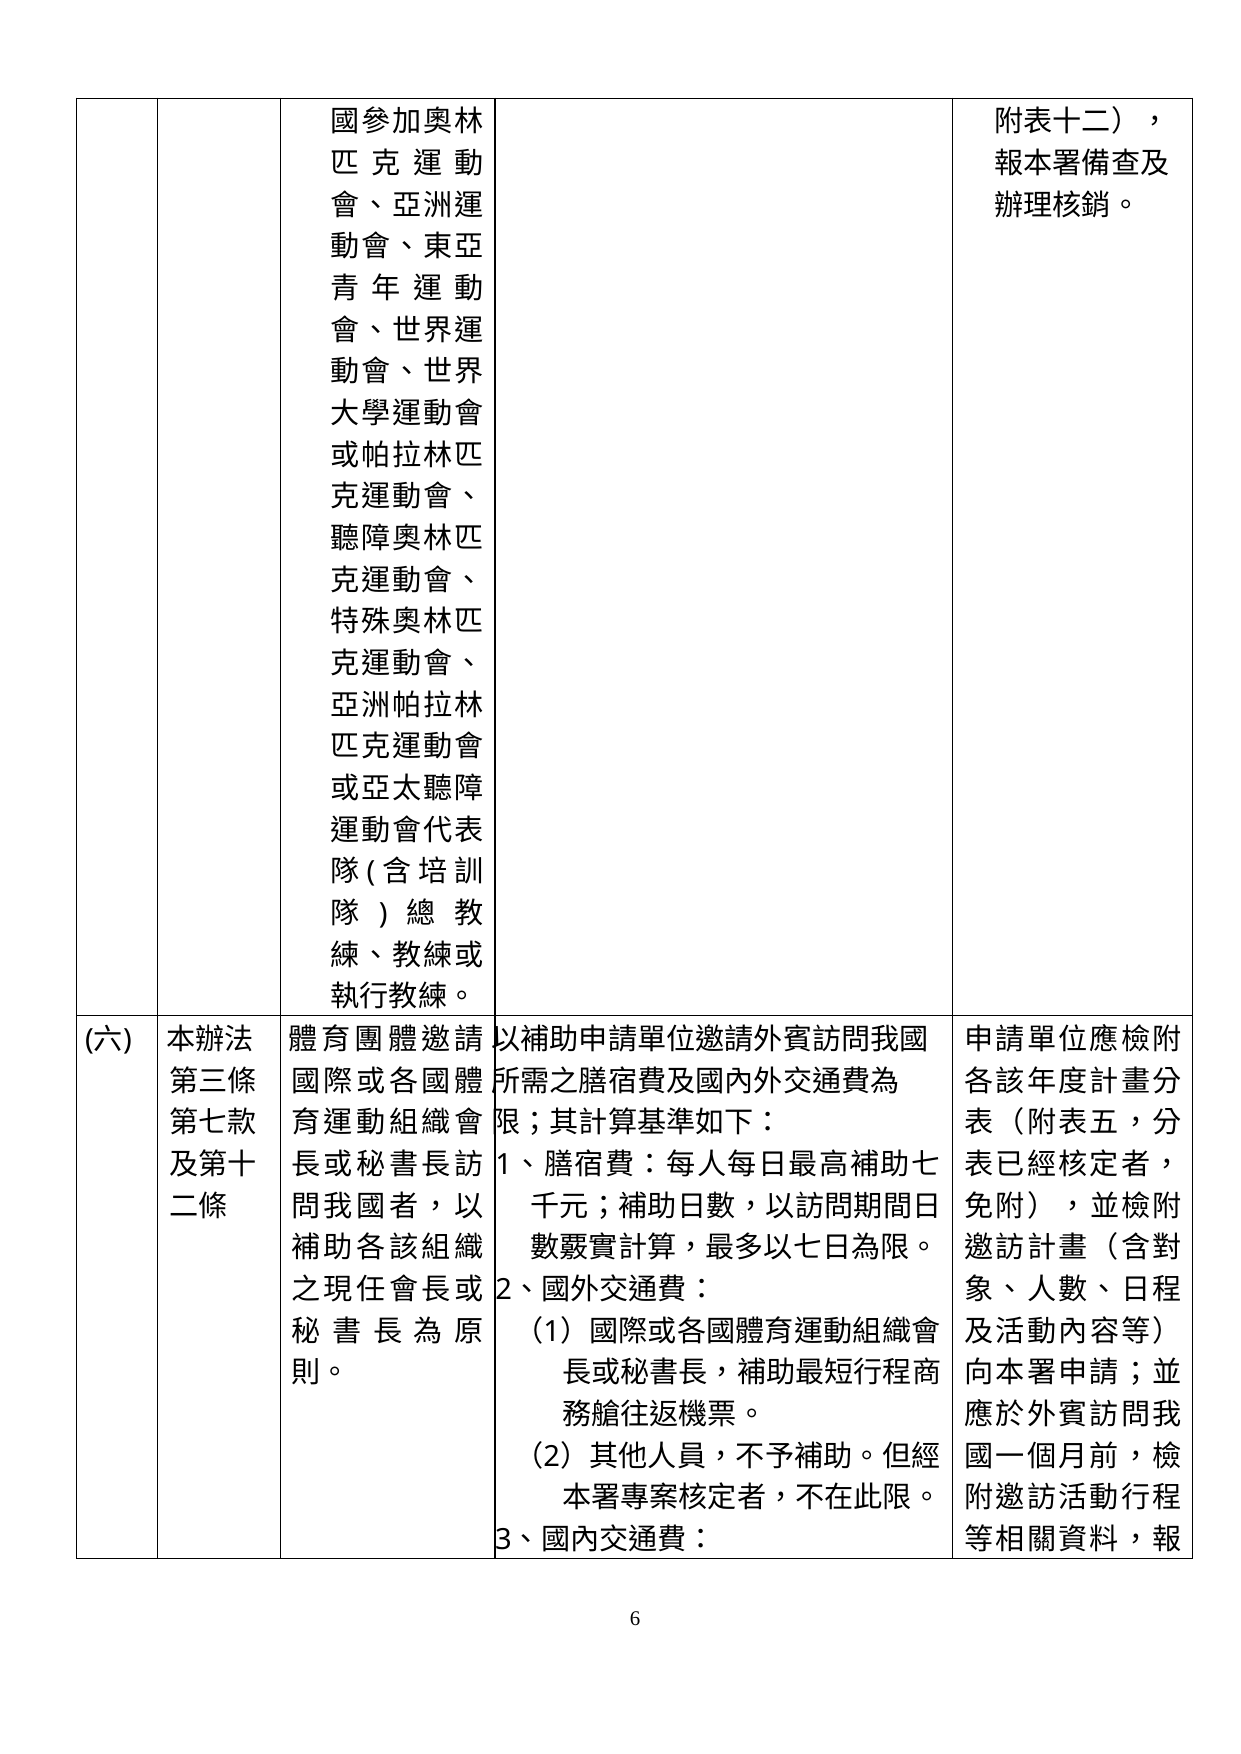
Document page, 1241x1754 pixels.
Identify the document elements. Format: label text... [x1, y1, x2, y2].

table_cell (六) [77, 1016, 157, 1558]
table_cell [496, 99, 952, 1015]
table_cell 體育團體邀請國際或各國體育運動組織會長或秘書長訪問我國者，以補助各該組織之現任會長或秘書長為原則。 [281, 1016, 494, 1558]
table_cell 本辦法第三條第七款及第十二條 [158, 1016, 280, 1558]
table_cell 申請單位應檢附各該年度計畫分表（附表五，分表已經核定者，免附），並檢附邀訪計畫（含對象、人數、日程及活動內容等）向本署申請；並應於外賓訪問我國一個月前，檢附邀訪活動行程等相關資料，報 [953, 1016, 1192, 1558]
table_cell [77, 99, 157, 1015]
table_cell 國參加奧林匹克運動會、亞洲運動會、東亞青年運動會、世界運動會、世界大學運動會或帕拉林匹克運動會、聽障奧林匹克運動會、特殊奧林匹克運動會、亞洲帕拉林匹克運動會或亞太聽障運動會代表隊(含培訓隊)總教練、教練或執行教練。 [281, 99, 494, 1015]
table_cell [158, 99, 280, 1015]
table_cell 附表十二），報本署備查及辦理核銷。 [953, 99, 1192, 1015]
table_cell 以補助申請單位邀請外賓訪問我國所需之膳宿費及國內外交通費為限；其計算基準如下： 1、膳宿費：每人每日最高補助七千元；補助日數，以訪問期間日數覈實計算，最多以七日為限。 2、國外交通費： （1）國際或各國體育運動組織會長或秘書長，補助最短行程商務艙往返機票。 （2）其他人員，不予補助。但經本署專案核定者，不在此限。 3、國內交通費： （1）國內機票或高速鐵路車票，覈實補助。 （2）交通車租金，每日每輛最高四千元，並以訪問期間日數覈實補助，最多以七日為限。 3、同一申請單位，每年以補助一次為原則。 [496, 1016, 952, 1558]
